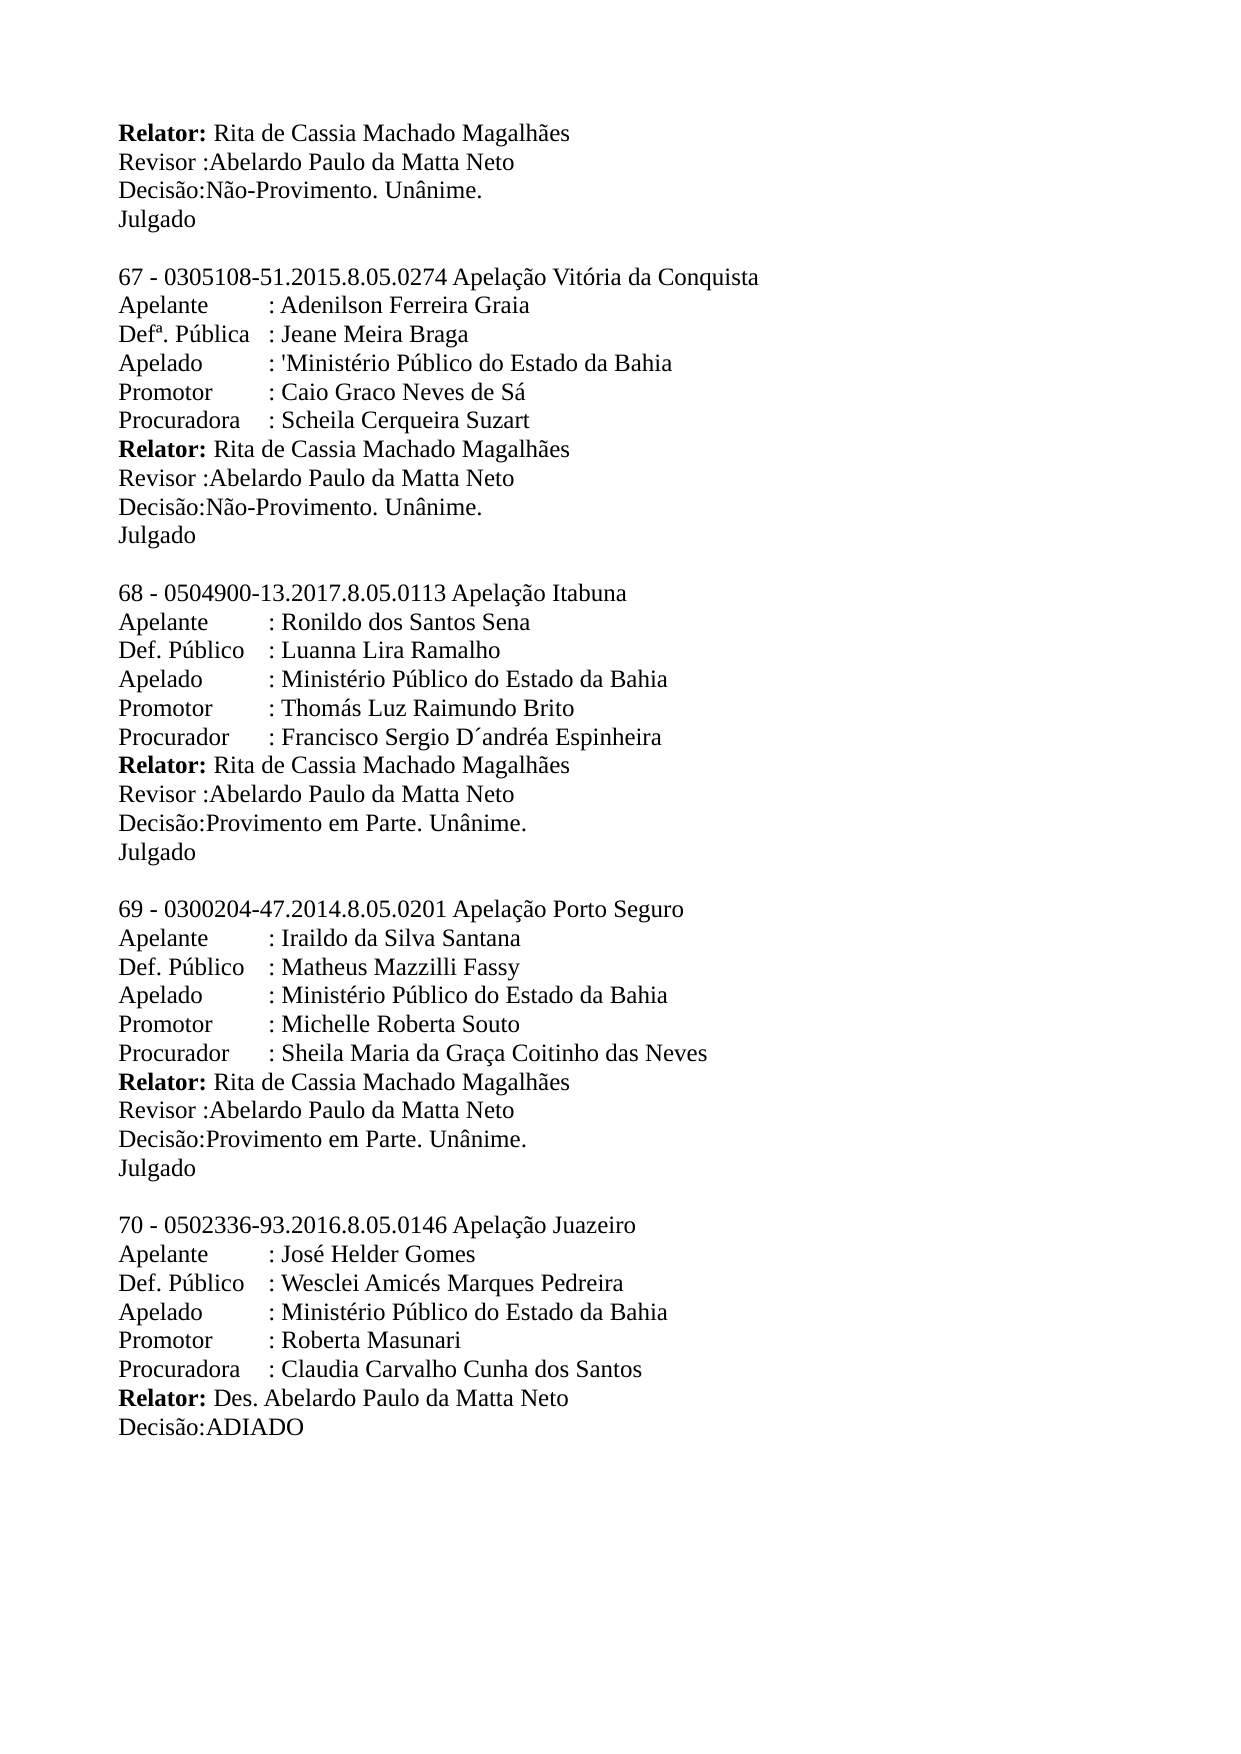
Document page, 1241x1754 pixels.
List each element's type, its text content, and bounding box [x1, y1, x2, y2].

text Decisão:Provimento em Parte. Unânime. [118, 1124, 1122, 1153]
text Revisor :Abelardo Paulo da Matta Neto [118, 779, 1122, 808]
text Decisão:Não-Provimento. Unânime. [118, 176, 1122, 204]
text Julgado [118, 204, 1122, 233]
text Relator: Rita de Cassia Machado Magalhães [118, 118, 1122, 147]
text Apelante : José Helder Gomes Def. Público : Wesclei Amicés Marques Pedreira Apelado : Ministério Público do Estado da Bahia Promotor : Roberta Masunari Procuradora : Claudia Carvalho Cunha dos Santos Relator: Des. Abelardo Paulo da Matta Neto [118, 1239, 1122, 1412]
text 69 - 0300204-47.2014.8.05.0201 Apelação Porto Seguro [118, 894, 1122, 923]
text Revisor :Abelardo Paulo da Matta Neto [118, 1096, 1122, 1124]
text Decisão:ADIADO [118, 1412, 1122, 1441]
text 70 - 0502336-93.2016.8.05.0146 Apelação Juazeiro [118, 1211, 1122, 1239]
text 68 - 0504900-13.2017.8.05.0113 Apelação Itabuna [118, 578, 1122, 607]
text Apelante : Adenilson Ferreira Graia Defª. Pública : Jeane Meira Braga Apelado : 'Ministério Público do Estado da Bahia Promotor : Caio Graco Neves de Sá Procuradora : Scheila Cerqueira Suzart Relator: Rita de Cassia Machado Magalhães [118, 291, 1122, 463]
text Decisão:Não-Provimento. Unânime. [118, 492, 1122, 521]
text 67 - 0305108-51.2015.8.05.0274 Apelação Vitória da Conquista [118, 262, 1122, 291]
text Apelante : Iraildo da Silva Santana Def. Público : Matheus Mazzilli Fassy Apelado : Ministério Público do Estado da Bahia Promotor : Michelle Roberta Souto Procurador : Sheila Maria da Graça Coitinho das Neves Relator: Rita de Cassia Machado Magalhães [118, 923, 1122, 1096]
text Decisão:Provimento em Parte. Unânime. [118, 808, 1122, 837]
text Apelante : Ronildo dos Santos Sena Def. Público : Luanna Lira Ramalho Apelado : Ministério Público do Estado da Bahia Promotor : Thomás Luz Raimundo Brito Procurador : Francisco Sergio D´andréa Espinheira Relator: Rita de Cassia Machado Magalhães [118, 607, 1122, 779]
text Julgado [118, 837, 1122, 866]
text Revisor :Abelardo Paulo da Matta Neto [118, 147, 1122, 176]
text Revisor :Abelardo Paulo da Matta Neto [118, 463, 1122, 492]
text Julgado [118, 1153, 1122, 1182]
text Julgado [118, 521, 1122, 549]
